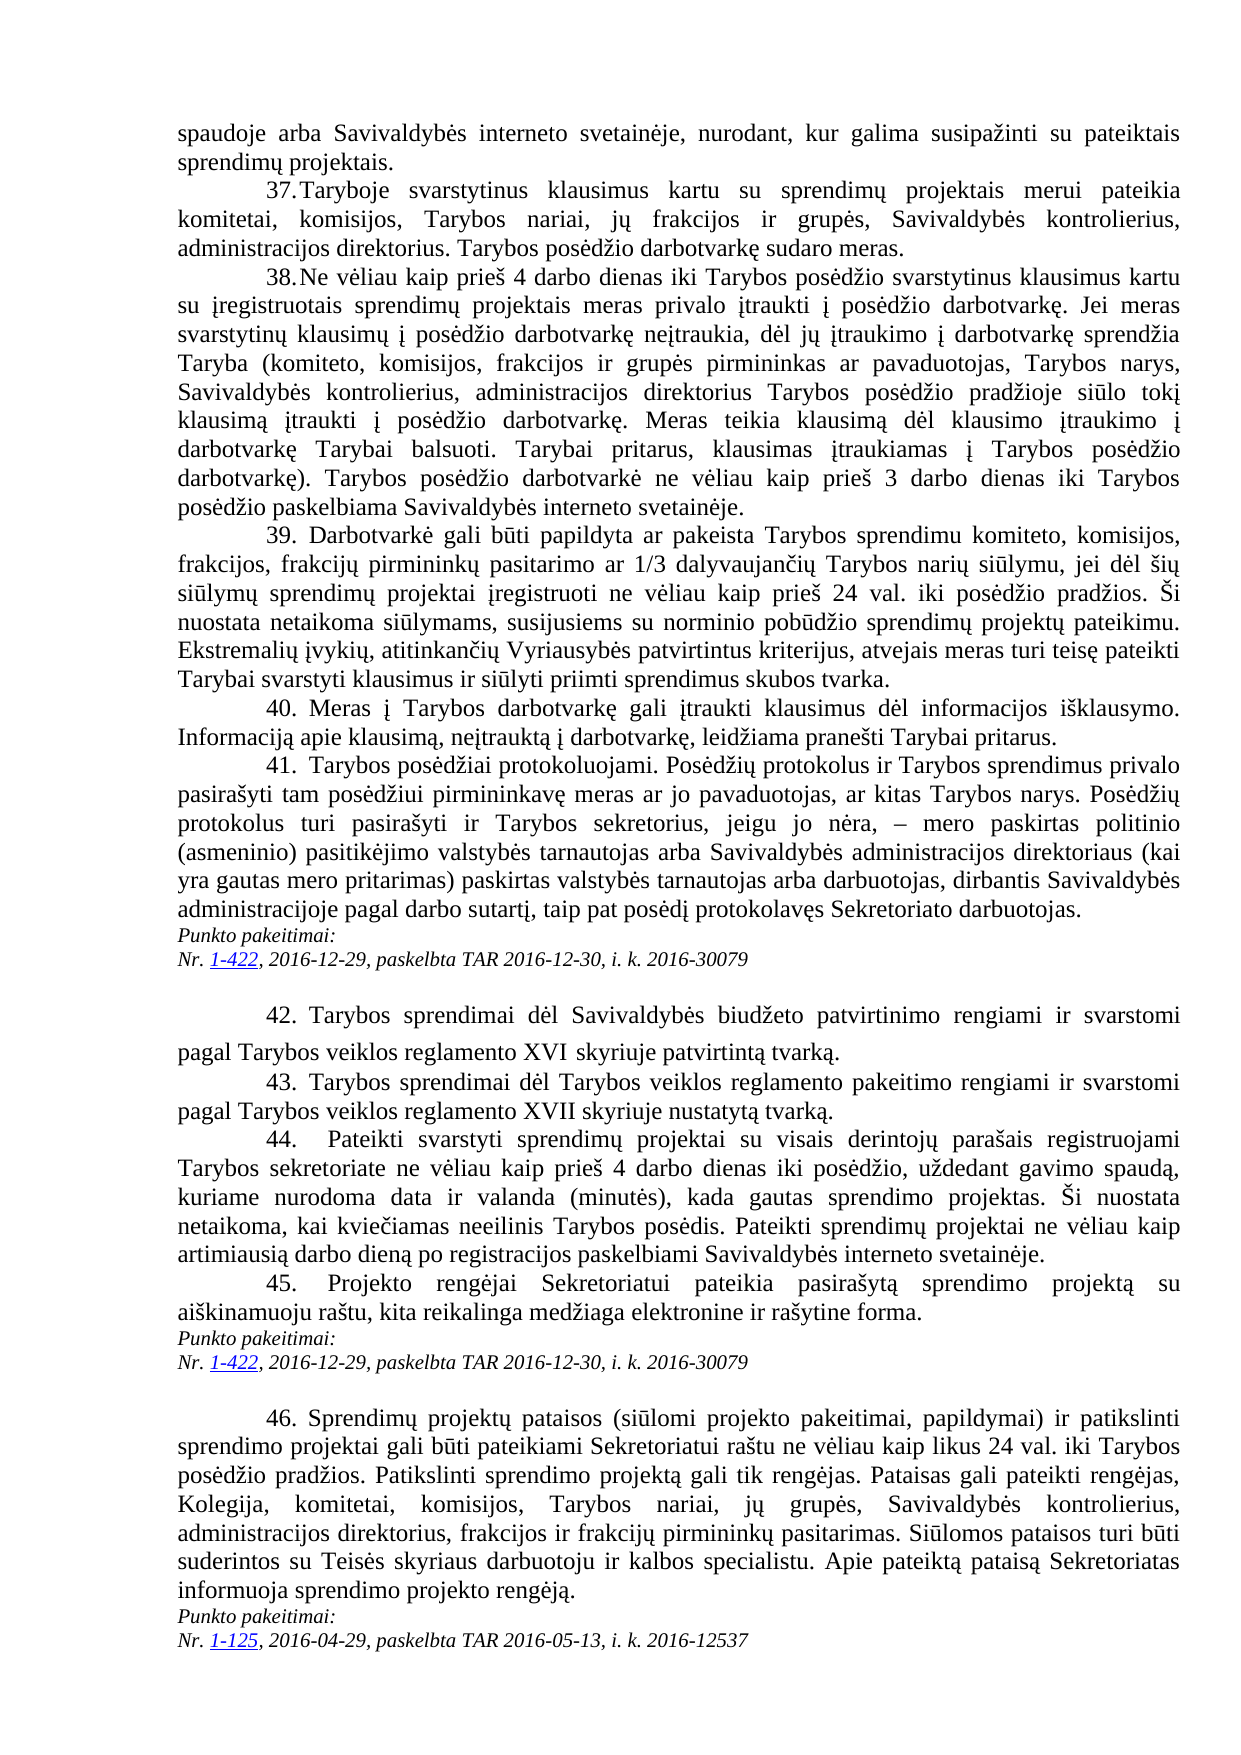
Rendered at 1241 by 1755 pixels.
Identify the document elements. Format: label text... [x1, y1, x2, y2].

text Nr. 1-125, 2016-04-29, paskelbta TAR 2016-05-13, i. k. 2016-12537 [177, 1628, 1181, 1652]
text 41. Tarybos posėdžiai protokoluojami. Posėdžių protokolus ir Tarybos sprendimus privalo pasirašyti tam posėdžiui pirmininkavę meras ar jo pavaduotojas, ar kitas Tarybos narys. Posėdžių protokolus turi pasirašyti ir Tarybos sekretorius, jeigu jo nėra, – mero paskirtas politinio (asmeninio) pasitikėjimo valstybės tarnautojas arba Savivaldybės administracijos direktoriaus (kai yra gautas mero pritarimas) paskirtas valstybės tarnautojas arba darbuotojas, dirbantis Savivaldybės administracijoje pagal darbo sutartį, taip pat posėdį protokolavęs Sekretoriato darbuotojas. [177, 751, 1181, 923]
text 40. Meras į Tarybos darbotvarkę gali įtraukti klausimus dėl informacijos išklausymo. Informaciją apie klausimą, neįtrauktą į darbotvarkę, leidžiama pranešti Tarybai pritarus. [177, 693, 1181, 751]
text Punkto pakeitimai: [177, 1604, 1181, 1628]
text 37. Taryboje svarstytinus klausimus kartu su sprendimų projektais merui pateikia komitetai, komisijos, Tarybos nariai, jų frakcijos ir grupės, Savivaldybės kontrolierius, administracijos direktorius. Tarybos posėdžio darbotvarkę sudaro meras. [177, 176, 1181, 262]
text 45. Projekto rengėjai Sekretoriatui pateikia pasirašytą sprendimo projektą su aiškinamuoju raštu, kita reikalinga medžiaga elektronine ir rašytine forma. [177, 1268, 1181, 1326]
text 38. Ne vėliau kaip prieš 4 darbo dienas iki Tarybos posėdžio svarstytinus klausimus kartu su įregistruotais sprendimų projektais meras privalo įtraukti į posėdžio darbotvarkę. Jei meras svarstytinų klausimų į posėdžio darbotvarkę neįtraukia, dėl jų įtraukimo į darbotvarkę sprendžia Taryba (komiteto, komisijos, frakcijos ir grupės pirmininkas ar pavaduotojas, Tarybos narys, Savivaldybės kontrolierius, administracijos direktorius Tarybos posėdžio pradžioje siūlo tokį klausimą įtraukti į posėdžio darbotvarkę. Meras teikia klausimą dėl klausimo įtraukimo į darbotvarkę Tarybai balsuoti. Tarybai pritarus, klausimas įtraukiamas į Tarybos posėdžio darbotvarkę). Tarybos posėdžio darbotvarkė ne vėliau kaip prieš 3 darbo dienas iki Tarybos posėdžio paskelbiama Savivaldybės interneto svetainėje. [177, 262, 1181, 521]
text Nr. 1-422, 2016-12-29, paskelbta TAR 2016-12-30, i. k. 2016-30079 [177, 947, 1181, 971]
text 46. Sprendimų projektų pataisos (siūlomi projekto pakeitimai, papildymai) ir patikslinti sprendimo projektai gali būti pateikiami Sekretoriatui raštu ne vėliau kaip likus 24 val. iki Tarybos posėdžio pradžios. Patikslinti sprendimo projektą gali tik rengėjas. Pataisas gali pateikti rengėjas, Kolegija, komitetai, komisijos, Tarybos nariai, jų grupės, Savivaldybės kontrolierius, administracijos direktorius, frakcijos ir frakcijų pirmininkų pasitarimas. Siūlomos pataisos turi būti suderintos su Teisės skyriaus darbuotoju ir kalbos specialistu. Apie pateiktą pataisą Sekretoriatas informuoja sprendimo projekto rengėją. [177, 1403, 1181, 1604]
text spaudoje arba Savivaldybės interneto svetainėje, nurodant, kur galima susipažinti su pateiktais sprendimų projektais. [177, 118, 1181, 176]
text 39. Darbotvarkė gali būti papildyta ar pakeista Tarybos sprendimu komiteto, komisijos, frakcijos, frakcijų pirmininkų pasitarimo ar 1/3 dalyvaujančių Tarybos narių siūlymu, jei dėl šių siūlymų sprendimų projektai įregistruoti ne vėliau kaip prieš 24 val. iki posėdžio pradžios. Ši nuostata netaikoma siūlymams, susijusiems su norminio pobūdžio sprendimų projektų pateikimu. Ekstremalių įvykių, atitinkančių Vyriausybės patvirtintus kriterijus, atvejais meras turi teisę pateikti Tarybai svarstyti klausimus ir siūlyti priimti sprendimus skubos tvarka. [177, 521, 1181, 693]
text Punkto pakeitimai: [177, 923, 1181, 947]
text Nr. 1-422, 2016-12-29, paskelbta TAR 2016-12-30, i. k. 2016-30079 [177, 1350, 1181, 1374]
text 44. Pateikti svarstyti sprendimų projektai su visais derintojų parašais registruojami Tarybos sekretoriate ne vėliau kaip prieš 4 darbo dienas iki posėdžio, uždedant gavimo spaudą, kuriame nurodoma data ir valanda (minutės), kada gautas sprendimo projektas. Ši nuostata netaikoma, kai kviečiamas neeilinis Tarybos posėdis. Pateikti sprendimų projektai ne vėliau kaip artimiausią darbo dieną po registracijos paskelbiami Savivaldybės interneto svetainėje. [177, 1124, 1181, 1268]
text 43. Tarybos sprendimai dėl Tarybos veiklos reglamento pakeitimo rengiami ir svarstomi pagal Tarybos veiklos reglamento XVII skyriuje nustatytą tvarką. [177, 1067, 1181, 1124]
text Punkto pakeitimai: [177, 1326, 1181, 1350]
text 42. Tarybos sprendimai dėl Savivaldybės biudžeto patvirtinimo rengiami ir svarstomi pagal Tarybos veiklos reglamento XVI skyriuje patvirtintą tvarką. [177, 1000, 1181, 1067]
